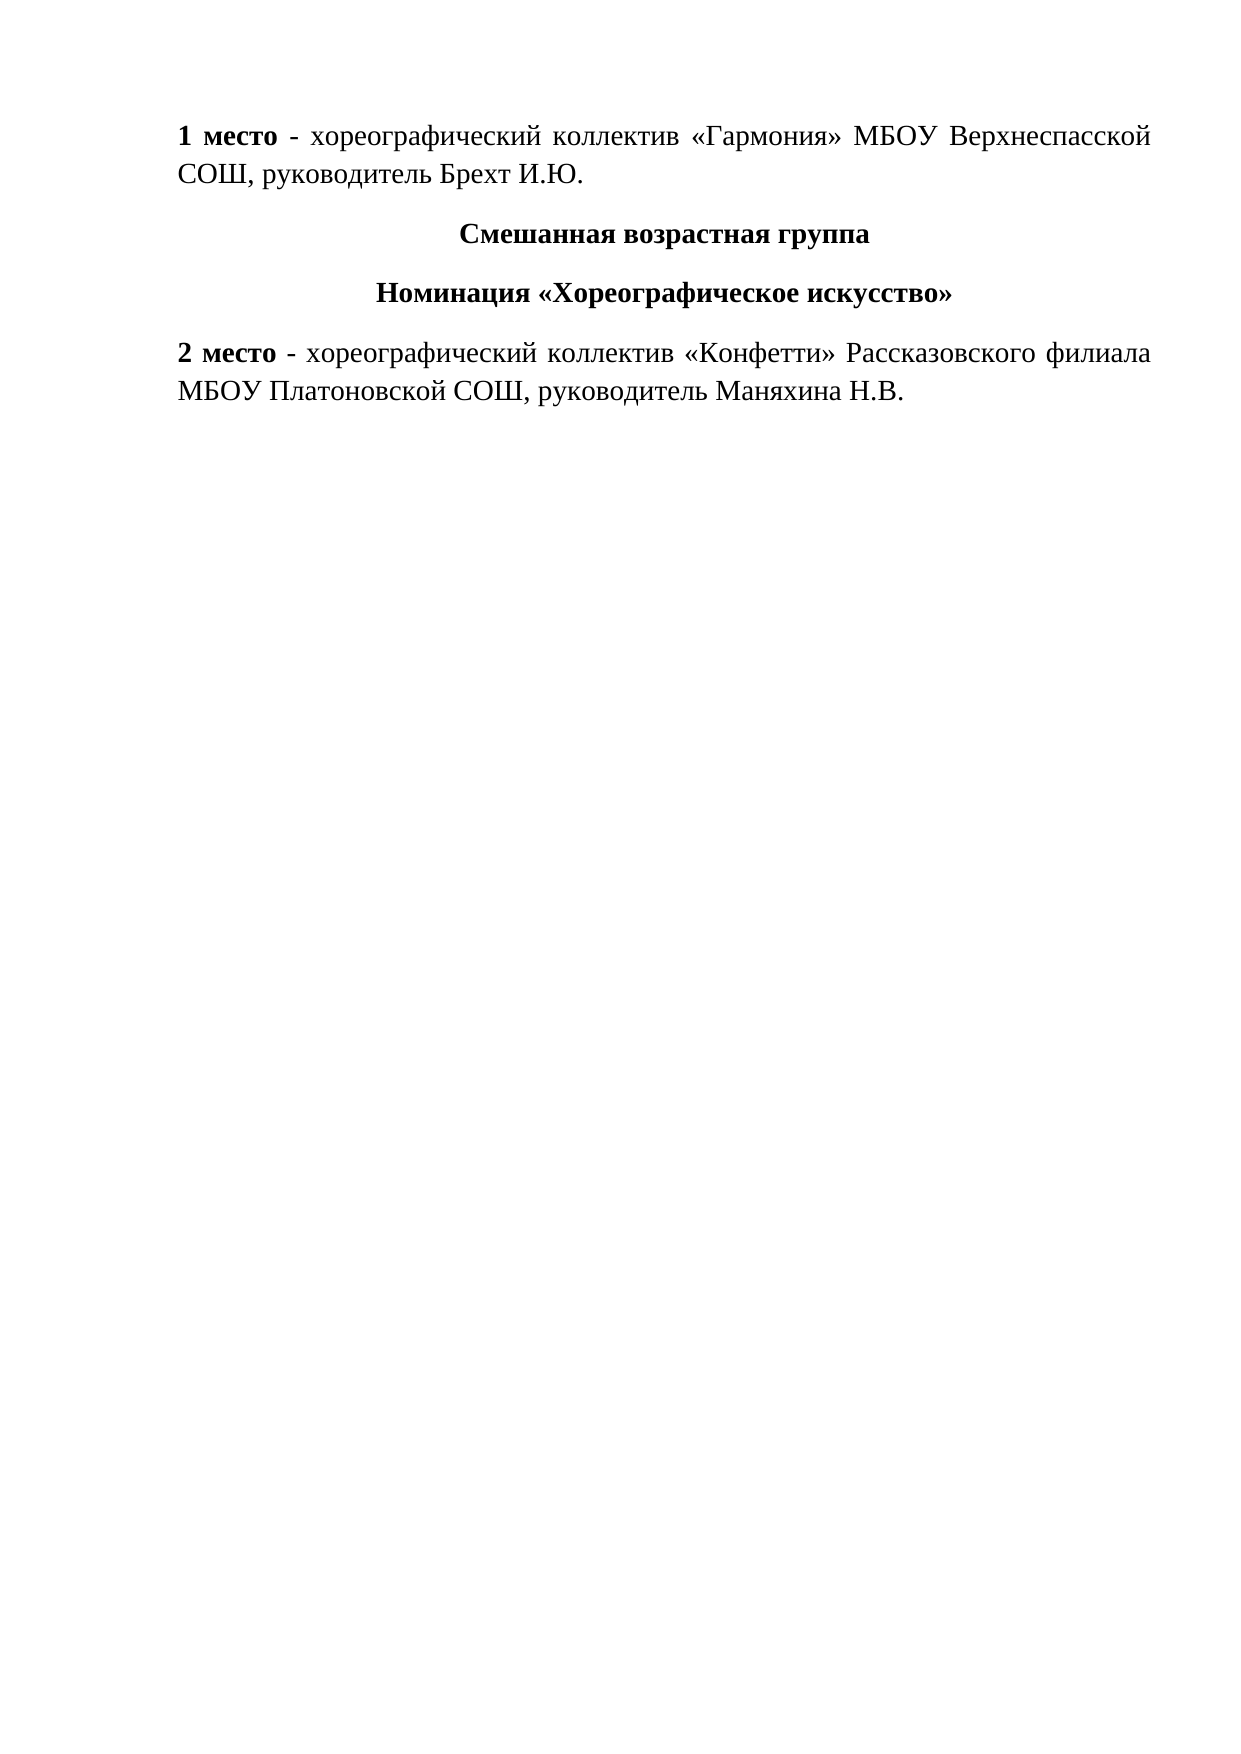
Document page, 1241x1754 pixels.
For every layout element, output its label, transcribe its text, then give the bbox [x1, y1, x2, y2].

text 1 место - хореографический коллектив «Гармония» МБОУ Верхнеспасской СОШ, руководитель Брехт И.Ю. [177, 118, 1152, 190]
text Номинация «Хореографическое искусство» [177, 275, 1152, 309]
text Смешанная возрастная группа [177, 216, 1152, 249]
text 2 место - хореографический коллектив «Конфетти» Рассказовского филиала МБОУ Платоновской СОШ, руководитель Маняхина Н.В. [177, 335, 1152, 407]
